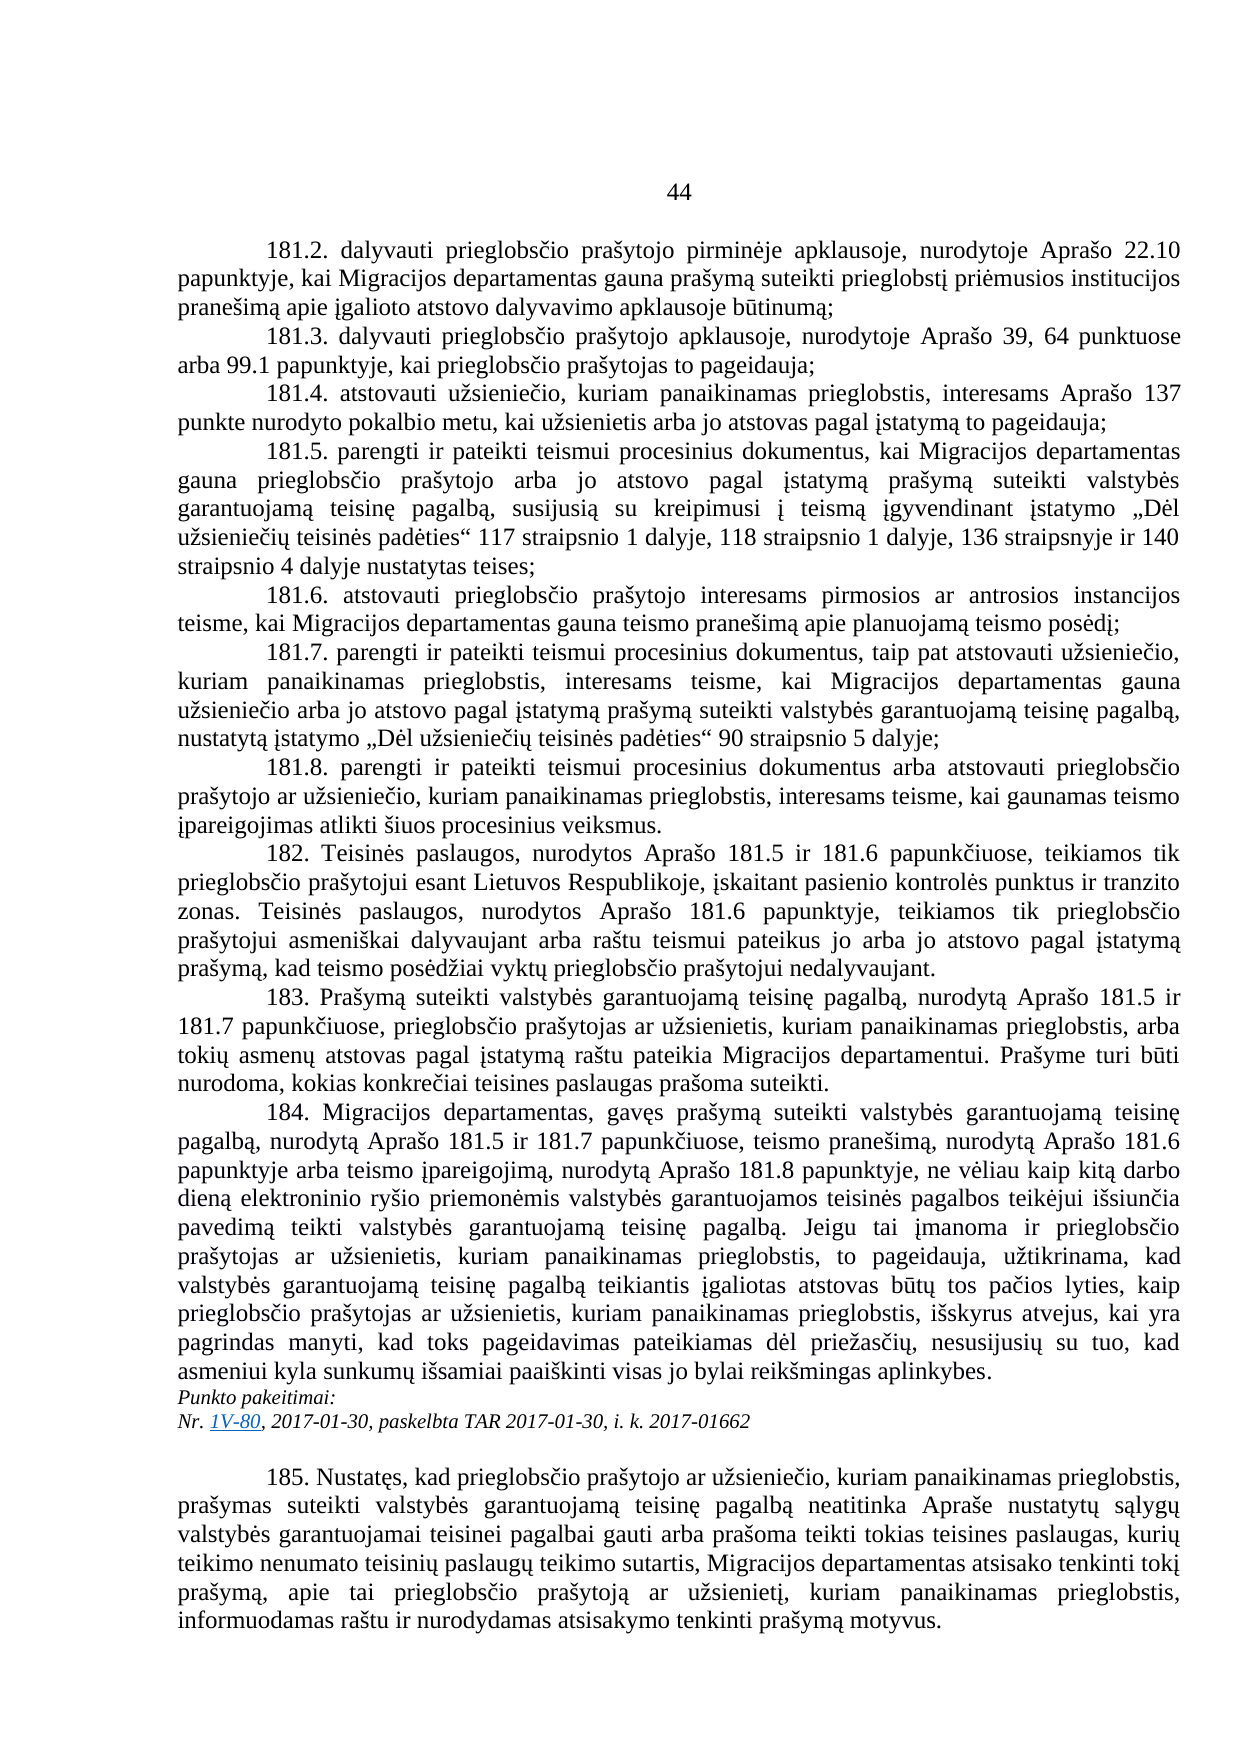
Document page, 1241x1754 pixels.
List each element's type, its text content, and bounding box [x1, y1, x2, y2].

text 185. Nustatęs, kad prieglobsčio prašytojo ar užsieniečio, kuriam panaikinamas prieglobstis, prašymas suteikti valstybės garantuojamą teisinę pagalbą neatitinka Apraše nustatytų sąlygų valstybės garantuojamai teisinei pagalbai gauti arba prašoma teikti tokias teisines paslaugas, kurių teikimo nenumato teisinių paslaugų teikimo sutartis, Migracijos departamentas atsisako tenkinti tokį prašymą, apie tai prieglobsčio prašytoją ar užsienietį, kuriam panaikinamas prieglobstis, informuodamas raštu ir nurodydamas atsisakymo tenkinti prašymą motyvus. [177, 1462, 1181, 1634]
text 184. Migracijos departamentas, gavęs prašymą suteikti valstybės garantuojamą teisinę pagalbą, nurodytą Aprašo 181.5 ir 181.7 papunkčiuose, teismo pranešimą, nurodytą Aprašo 181.6 papunktyje arba teismo įpareigojimą, nurodytą Aprašo 181.8 papunktyje, ne vėliau kaip kitą darbo dieną elektroninio ryšio priemonėmis valstybės garantuojamos teisinės pagalbos teikėjui išsiunčia pavedimą teikti valstybės garantuojamą teisinę pagalbą. Jeigu tai įmanoma ir prieglobsčio prašytojas ar užsienietis, kuriam panaikinamas prieglobstis, to pageidauja, užtikrinama, kad valstybės garantuojamą teisinę pagalbą teikiantis įgaliotas atstovas būtų tos pačios lyties, kaip prieglobsčio prašytojas ar užsienietis, kuriam panaikinamas prieglobstis, išskyrus atvejus, kai yra pagrindas manyti, kad toks pageidavimas pateikiamas dėl priežasčių, nesusijusių su tuo, kad asmeniui kyla sunkumų išsamiai paaiškinti visas jo bylai reikšmingas aplinkybes. [177, 1097, 1181, 1385]
text 181.3. dalyvauti prieglobsčio prašytojo apklausoje, nurodytoje Aprašo 39, 64 punktuose arba 99.1 papunktyje, kai prieglobsčio prašytojas to pageidauja; [177, 321, 1181, 378]
text 181.5. parengti ir pateikti teismui procesinius dokumentus, kai Migracijos departamentas gauna prieglobsčio prašytojo arba jo atstovo pagal įstatymą prašymą suteikti valstybės garantuojamą teisinę pagalbą, susijusią su kreipimusi į teismą įgyvendinant įstatymo „Dėl užsieniečių teisinės padėties“ 117 straipsnio 1 dalyje, 118 straipsnio 1 dalyje, 136 straipsnyje ir 140 straipsnio 4 dalyje nustatytas teises; [177, 436, 1181, 580]
text 181.7. parengti ir pateikti teismui procesinius dokumentus, taip pat atstovauti užsieniečio, kuriam panaikinamas prieglobstis, interesams teisme, kai Migracijos departamentas gauna užsieniečio arba jo atstovo pagal įstatymą prašymą suteikti valstybės garantuojamą teisinę pagalbą, nustatytą įstatymo „Dėl užsieniečių teisinės padėties“ 90 straipsnio 5 dalyje; [177, 637, 1181, 752]
text 183. Prašymą suteikti valstybės garantuojamą teisinę pagalbą, nurodytą Aprašo 181.5 ir 181.7 papunkčiuose, prieglobsčio prašytojas ar užsienietis, kuriam panaikinamas prieglobstis, arba tokių asmenų atstovas pagal įstatymą raštu pateikia Migracijos departamentui. Prašyme turi būti nurodoma, kokias konkrečiai teisines paslaugas prašoma suteikti. [177, 982, 1181, 1097]
text Nr. 1V-80, 2017-01-30, paskelbta TAR 2017-01-30, i. k. 2017-01662 [177, 1409, 1181, 1433]
text 181.4. atstovauti užsieniečio, kuriam panaikinamas prieglobstis, interesams Aprašo 137 punkte nurodyto pokalbio metu, kai užsienietis arba jo atstovas pagal įstatymą to pageidauja; [177, 378, 1181, 436]
text 181.8. parengti ir pateikti teismui procesinius dokumentus arba atstovauti prieglobsčio prašytojo ar užsieniečio, kuriam panaikinamas prieglobstis, interesams teisme, kai gaunamas teismo įpareigojimas atlikti šiuos procesinius veiksmus. [177, 752, 1181, 838]
text 181.2. dalyvauti prieglobsčio prašytojo pirminėje apklausoje, nurodytoje Aprašo 22.10 papunktyje, kai Migracijos departamentas gauna prašymą suteikti prieglobstį priėmusios institucijos pranešimą apie įgalioto atstovo dalyvavimo apklausoje būtinumą; [177, 235, 1181, 321]
text 181.6. atstovauti prieglobsčio prašytojo interesams pirmosios ar antrosios instancijos teisme, kai Migracijos departamentas gauna teismo pranešimą apie planuojamą teismo posėdį; [177, 580, 1181, 637]
text Punkto pakeitimai: [177, 1385, 1181, 1409]
text 182. Teisinės paslaugos, nurodytos Aprašo 181.5 ir 181.6 papunkčiuose, teikiamos tik prieglobsčio prašytojui esant Lietuvos Respublikoje, įskaitant pasienio kontrolės punktus ir tranzito zonas. Teisinės paslaugos, nurodytos Aprašo 181.6 papunktyje, teikiamos tik prieglobsčio prašytojui asmeniškai dalyvaujant arba raštu teismui pateikus jo arba jo atstovo pagal įstatymą prašymą, kad teismo posėdžiai vyktų prieglobsčio prašytojui nedalyvaujant. [177, 838, 1181, 982]
